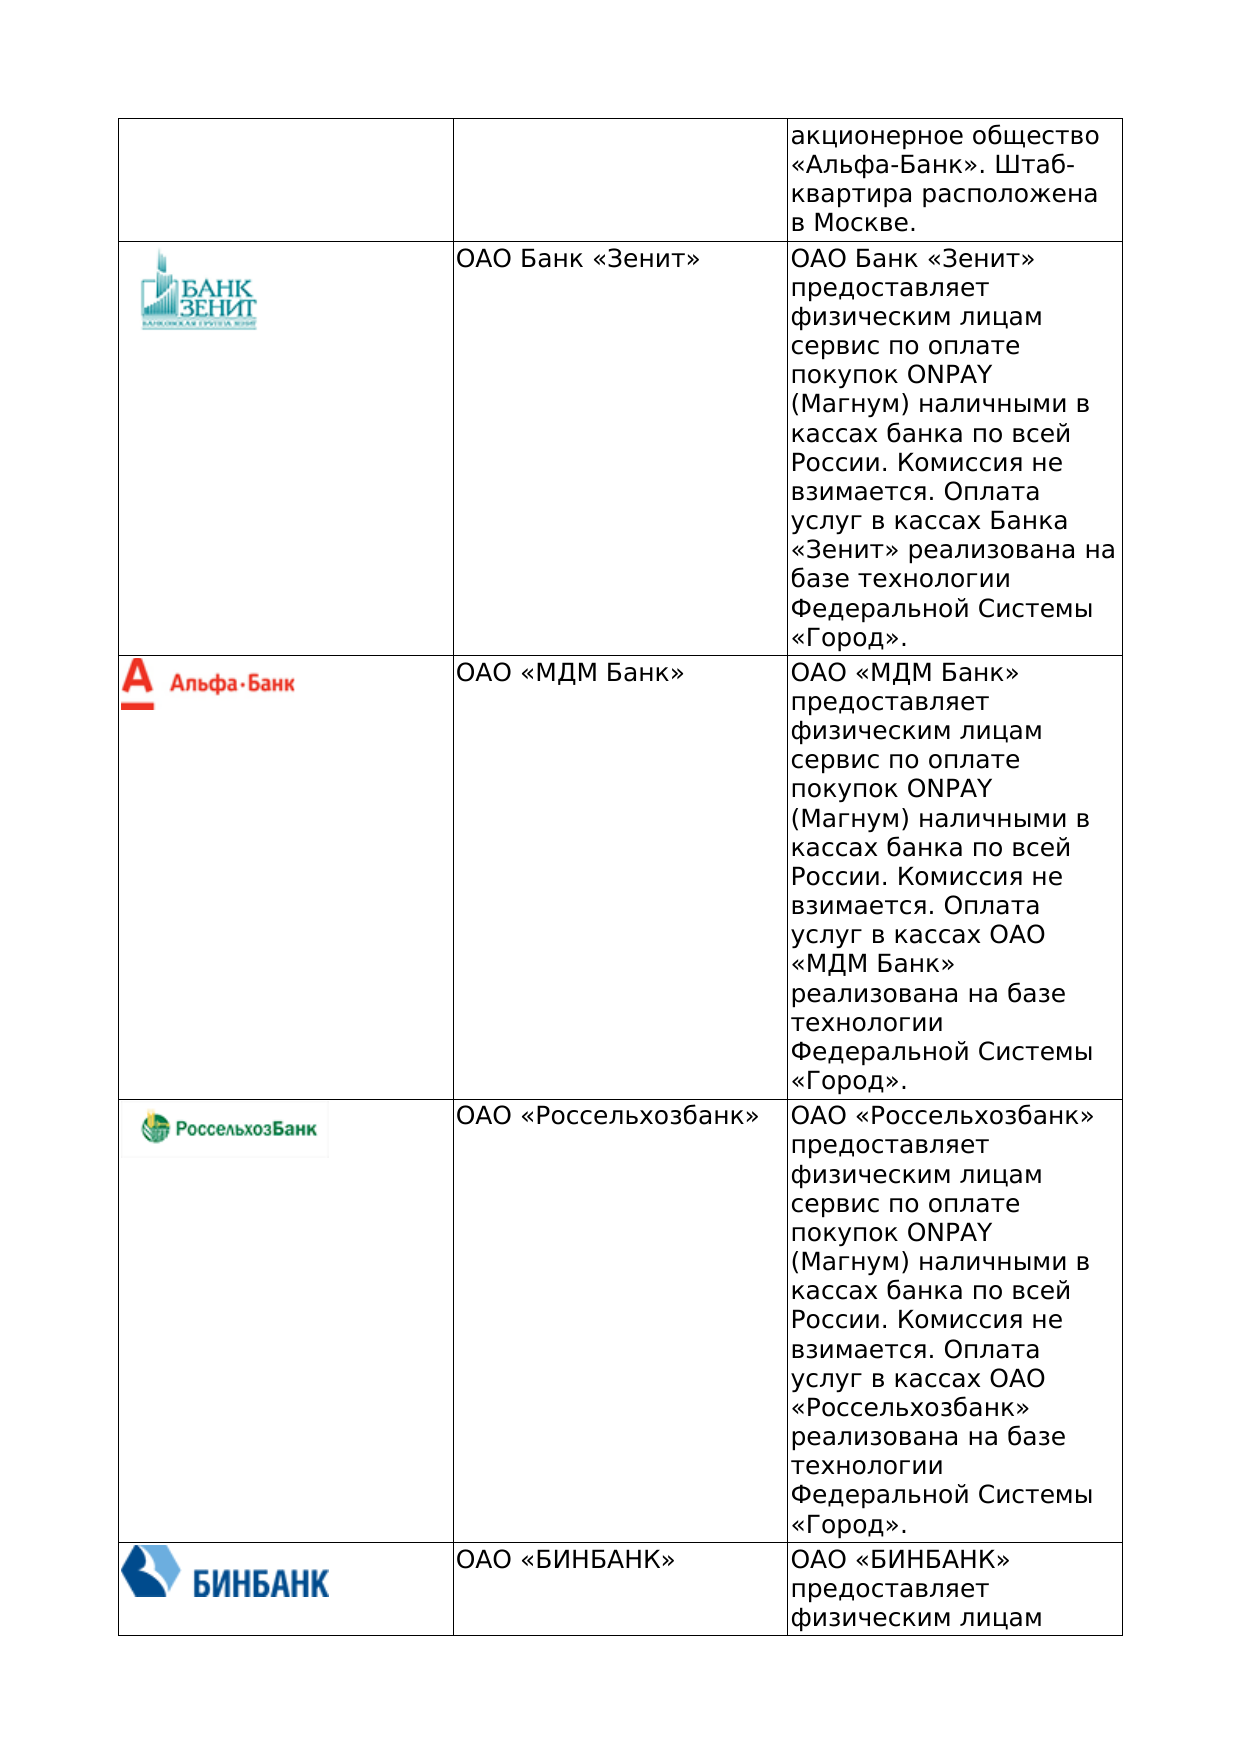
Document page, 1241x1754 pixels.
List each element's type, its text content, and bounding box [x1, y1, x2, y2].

table_cell акционерное общество «Альфа-Банк». Штаб-квартира расположена в Москве. [788, 119, 1122, 241]
table_cell ОАО «МДМ Банк» предоставляет физическим лицам сервис по оплате покупок ONPAY (Магнум) наличными в кассах банка по всей России. Комиссия не взимается. Оплата услуг в кассах ОАО «МДМ Банк» реализована на базе технологии Федеральной Системы «Город». [788, 656, 1122, 1098]
table_cell [454, 119, 787, 241]
table_cell ОАО «БИНБАНК» предоставляет физическим лицам [788, 1543, 1122, 1635]
table_cell ОАО Банк «Зенит» [454, 242, 787, 655]
table_cell ОАО «Россельхозбанк» предоставляет физическим лицам сервис по оплате покупок ONPAY (Магнум) наличными в кассах банка по всей России. Комиссия не взимается. Оплата услуг в кассах ОАО «Россельхозбанк» реализована на базе технологии Федеральной Системы «Город». [788, 1100, 1122, 1542]
picture [121, 658, 295, 710]
picture [121, 243, 279, 338]
table_cell ОАО «Россельхозбанк» [454, 1100, 787, 1542]
table_cell [119, 1543, 453, 1635]
table_cell [119, 656, 453, 1098]
picture [121, 1545, 329, 1597]
table_cell ОАО «БИНБАНК» [454, 1543, 787, 1635]
table_cell [119, 119, 453, 241]
table_cell [119, 242, 453, 655]
table_cell ОАО Банк «Зенит» предоставляет физическим лицам сервис по оплате покупок ONPAY (Магнум) наличными в кассах банка по всей России. Комиссия не взимается. Оплата услуг в кассах Банка «Зенит» реализована на базе технологии Федеральной Системы «Город». [788, 242, 1122, 655]
picture [121, 1101, 329, 1158]
table_cell [119, 1100, 453, 1542]
table_cell ОАО «МДМ Банк» [454, 656, 787, 1098]
